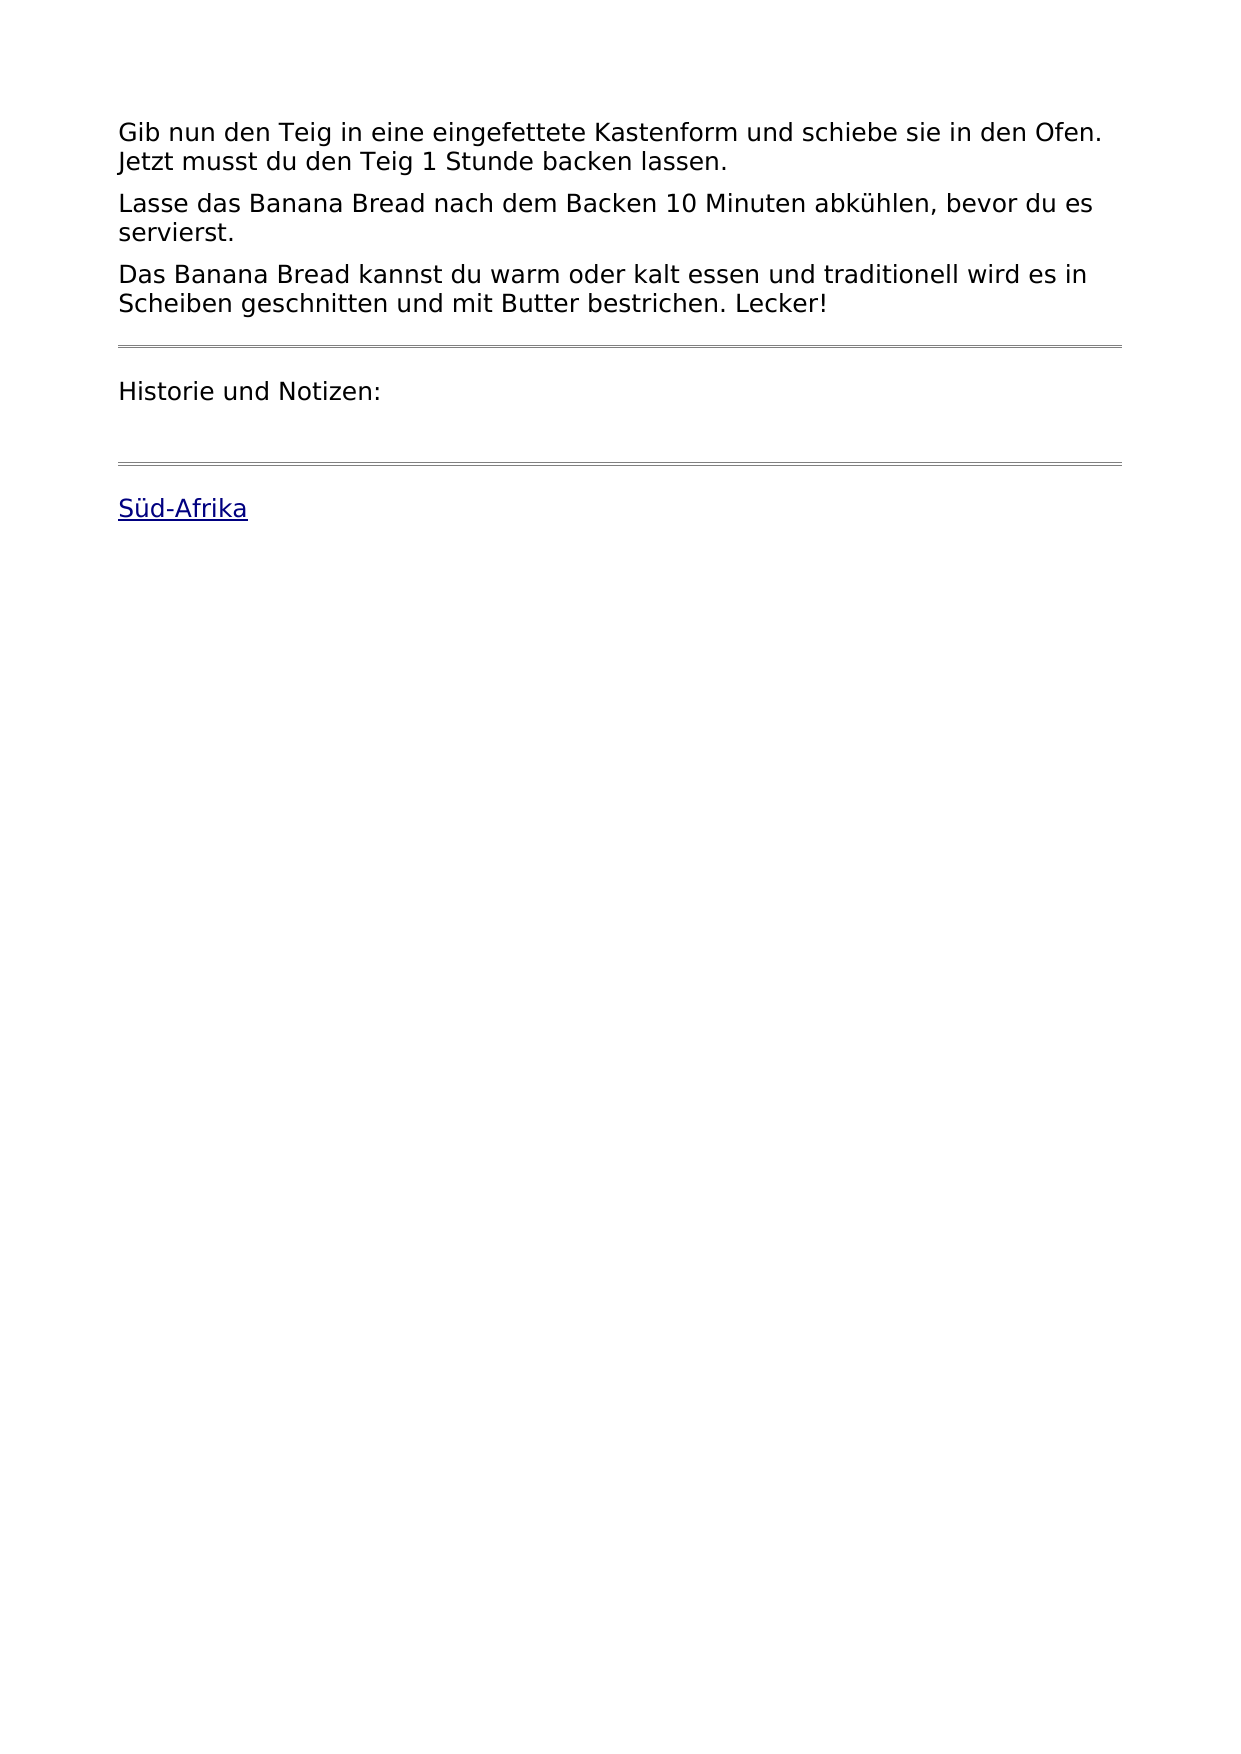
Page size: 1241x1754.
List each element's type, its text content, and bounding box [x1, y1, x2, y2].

text Lasse das Banana Bread nach dem Backen 10 Minuten abkühlen, bevor du es servierst. [118, 189, 1122, 247]
text Süd-Afrika [118, 494, 1122, 523]
text Das Banana Bread kannst du warm oder kalt essen und traditionell wird es in Scheiben geschnitten und mit Butter bestrichen. Lecker! [118, 260, 1122, 318]
text Gib nun den Teig in eine eingefettete Kastenform und schiebe sie in den Ofen. Jetzt musst du den Teig 1 Stunde backen lassen. [118, 118, 1122, 176]
text Historie und Notizen: [118, 377, 1122, 435]
